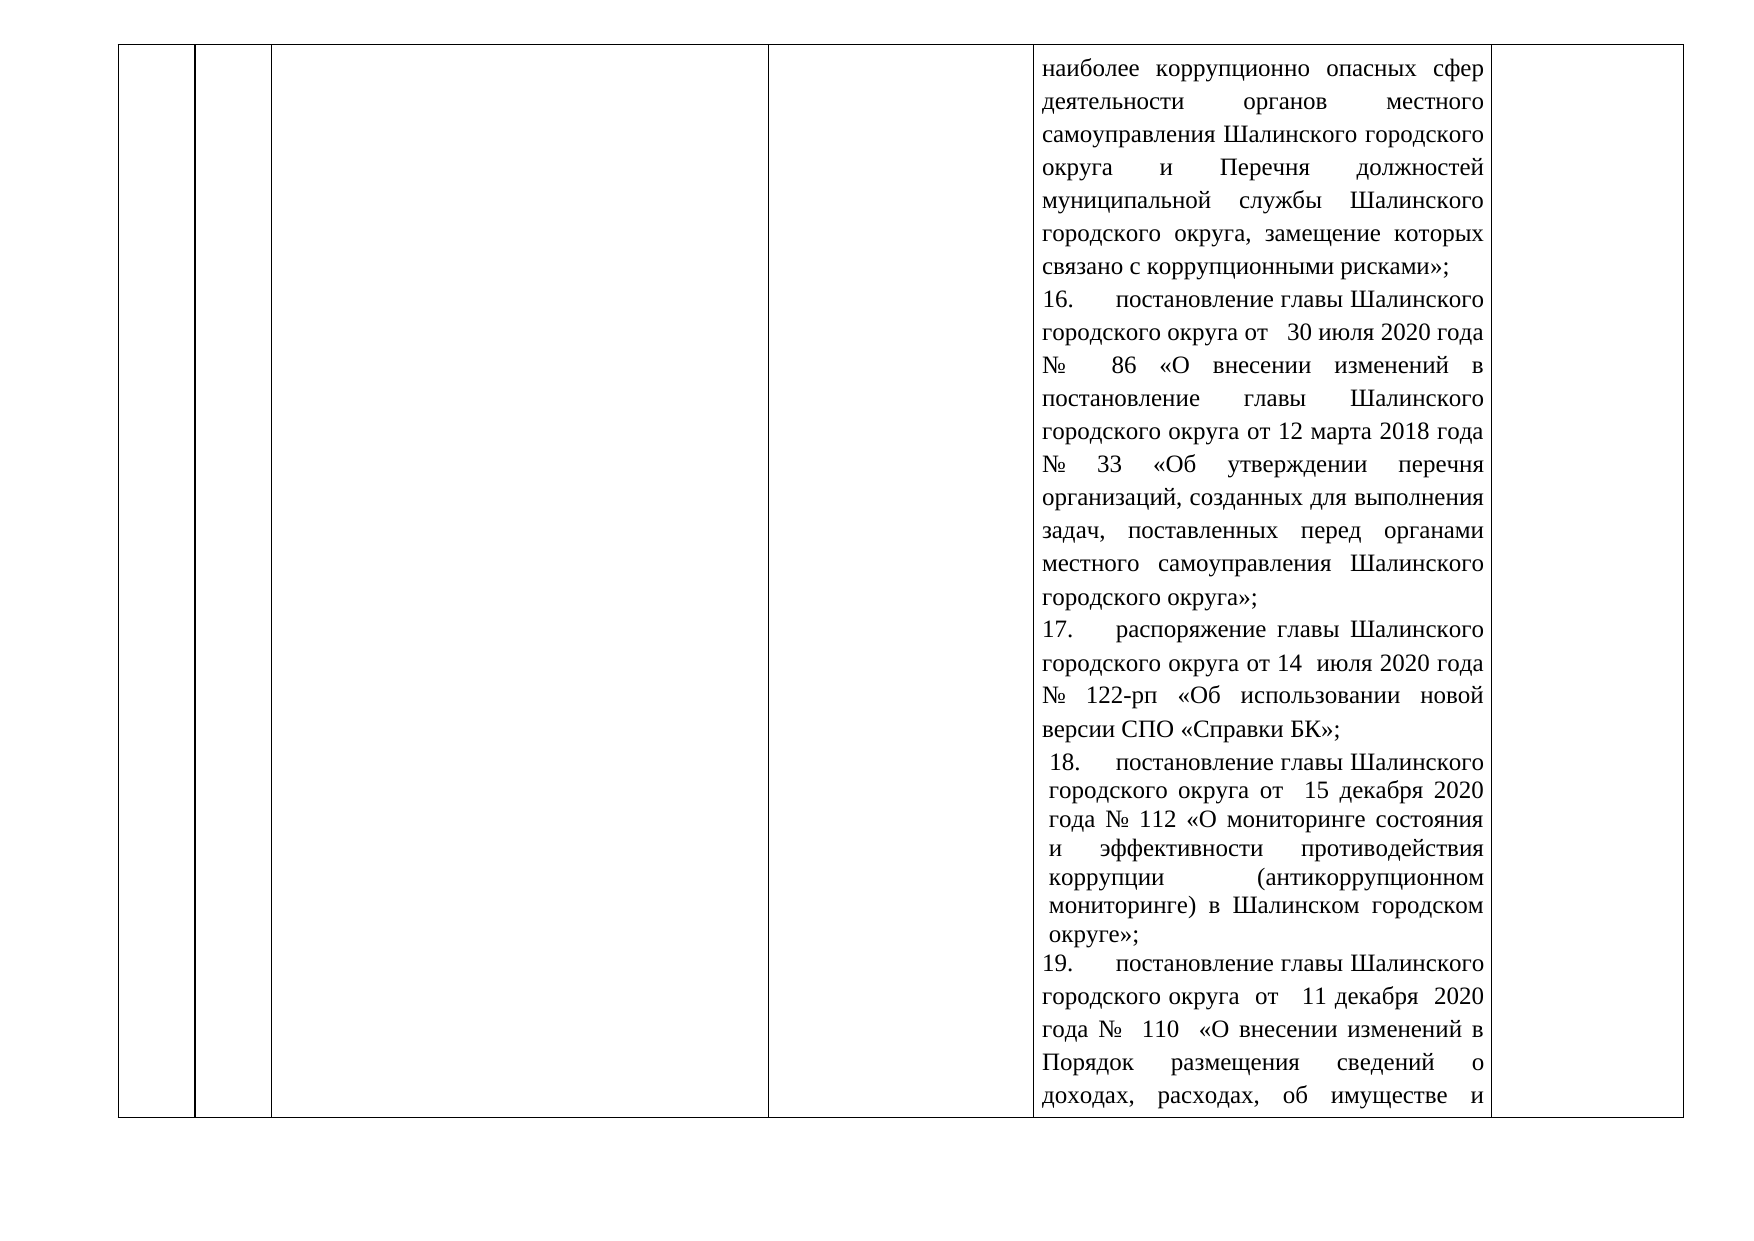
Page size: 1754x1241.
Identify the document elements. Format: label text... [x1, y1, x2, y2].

table_cell [769, 45, 1033, 1117]
table_cell [272, 45, 768, 1117]
table_cell Осуществляется постоянный контроль за принятием нормативных правовых актов и участие в их согласовании. За 2020 год были внесены следующие изменения: Распоряжение администрации Шалинского городского округа от 17.12.2019 года № 650-рп «Об утверждении графика проведения «Прямых линий» с гражданами по вопросам антикоррупционного просвещения, отнесенным к сфере деятельности администрации Шалинского городского округа на 1 квартал 2020 года»; Распоряжение администрации Шалинского городского округа от 20.03.2020 года № 140-рп «Об утверждении графика проведения «Прямых линий» с гражданами по вопросам антикоррупционного просвещения, отнесенным к сфере деятельности администрации Шалинского городского округа на 2 квартал 2020 года»; Распоряжение администрации Шалинского городского округа от 18.06.2020 года № 320-рп «Об утверждении графика проведения «Прямых линий» с гражданами по вопросам антикоррупционного просвещения, отнесенным к сфере деятельности администрации Шалинского городского округа на 3 квартал 2020 года»; Постановление главы Шалинского городского округа от 17.06.2020 № 79 «О внесении изменений в Порядок представления лицом, поступающим на должность руководителя муниципального учреждения, а также руководителями муниципальных учреждений сведений о своих доходах, об имуществе и обязательствах имущественного характера и о доходах, об имуществе и обязательствах имущественного характера своих супруга (супруги) и несовершеннолетних детей утвержденный постановлением главы Шалинского городского округа от 29 января 2019 года № 6»; Постановление главы Шалинского городского округа от 17.06.2020 № 78 «О внесении изменений в Положение о предоставлении гражданами, претендующими на замещение должностей муниципальной службы Шалинского городского округа, и муниципальными служащими Шалинского городского округа сведений о доходах, расходах, об имуществе и обязательствах имущественного характера, утвержденное постановлением главы Шалинского городского округа от 27.12.2016 года № 41»; Постановление главы Шалинского городского округа от 19.05.2020 № 74 «О реализации Указа Президента Российской Федерации от 17 апреля 2020 года № 272 «О представлении сведений о доходах, расходах, об имуществе и обязательствах имущественного характера за отчетный период с 1 января по 31 декабря 2019 г.»; Постановление главы Шалинского городского округа от 02.03.2020 № 25 «О внесении изменений в постановление главы Шалинского городского округа от 18 мая 2015 года № 17 «Об утверждении Перечня должностей муниципальной службы, при назначении на которые граждане и при замещении которых муниципальные служащие обязаны предоставлять сведения о своих доходах, расходах, об имуществе и обязательствах имущественного характера, а также сведения о доходах, расходах, об имуществе и обязательствах имущественного характера своих супруги (супруга) и несовершеннолетних детей»; Постановление главы Шалинского городского округа от 20.02.2020 № 5 «О внесении изменений в постановление главы Шалинского городского округа от 18 мая 2015 года № 15 «Об утверждении Состава комиссии по соблюдению требований к служебному поведению муниципальных служащих, замещающих должности муниципальной службы в Думе Шалинского городского округа, Контрольно-ревизионном управлении Шалинского городского округа, Администрации Шалинского городского округа, Управлении образованием Шалинского городского округа, функциональных (отраслевых) и территориальных органах администрации Шалинского городского округа, и урегулированию конфликта интересов»; Постановление главы Шалинского городского округа от 21.04.2020 № 67 «Об утверждении Порядка предварительного уведомления представителя нанимателя (работодателя) о выполнении иной оплачиваемой работы муниципальными служащими, замещающими должности муниципальной службы в администрации Шалинского городского округа»; Постановление главы Шалинского городского округа от 18.03.2020 № 41 «О признании утратившим силу постановление главы Шалинского городского округа от 22.12.2010 № 1054 «О социологическом опросе уровня восприятия коррупции в Шалинском городском округе»; Постановление главы Шалинского городского от 21 апреля 2020 года № 67 «Об утверждении Порядка предварительного уведомления представителя нанимателя (работодателя) о выполнении иной оплачиваемой работы муниципальными служащими, замещающими должности муниципальной службы в администрации Шалинского городского округа»; Постановление главы Шалинского городского от 19 мая 2020 года № 74 «О реализации Указа Президента Российской Федерации от 17 апреля 2020 года № 272 «О представлении сведений о доходах, расходах, об имуществе и обязательствах имущественного характера за отчетный период с 1 января по 31 декабря 2019 г.» на основании постановления, внесены изменения в План работы Комиссии по координации работы по противодействию коррупции в Шалинском городском округе на 2020 год. Рассматриваемые вопросы которые были запланированы на июнь 2020 года перенесены на сентябрь и декабрь 2020 года; постановление главы Шалинского городского округа от 11 августа 2020 года № 90 «О внесении изменении в Порядок размещения сведений о доходах, расходах, об имуществе и обязательствах имущественного характера муниципальных служащих Шалинского городского округа и членов их семей на официальном сайте администрации Шалинского городского округа и предоставления этих сведений средствам массовой информации для опубликования, утвержденный постановлением главы Шалинского городского округа от 27.12.2016 года № 41»; постановление главы Шалинского городского округа от 03 июля 2020 года № 82 «Об утверждении единой методики проведения конкурсов на замещение вакантных должностей муниципальной службы и включение в кадровый резерв в Шалинском городском округе»; постановление главы Шалинского городского округа от 24 июля 2020 год № 85 «Об утверждении Перечня наиболее коррупционно опасных сфер деятельности органов местного самоуправления Шалинского городского округа и Перечня должностей муниципальной службы Шалинского городского округа, замещение которых связано с коррупционными рисками»; постановление главы Шалинского городского округа от 30 июля 2020 года № 86 «О внесении изменений в постановление главы Шалинского городского округа от 12 марта 2018 года № 33 «Об утверждении перечня организаций, созданных для выполнения задач, поставленных перед органами местного самоуправления Шалинского городского округа»; распоряжение главы Шалинского городского округа от 14 июля 2020 года № 122-рп «Об использовании новой версии СПО «Справки БК»; постановление главы Шалинского городского округа от 15 декабря 2020 года № 112 «О мониторинге состояния и эффективности противодействия коррупции (антикоррупционном мониторинге) в Шалинском городском округе»; постановление главы Шалинского городского округа от 11 декабря 2020 года № 110 «О внесении изменений в Порядок размещения сведений о доходах, расходах, об имуществе и обязательствах имущественного характера муниципальных служащих Шалинского городского округа и членов их семей на официальном сайте администрации Шалинского городского округа и предоставления этих сведений средствам массовой информации для опубликования, утвержденной постановлением главы Шалинского городского округа от 27.12.2016 года № 41»; постановление главы Шалинского городского округа от 08 октября 2020 года № 97 «О внесении изменений в постановление главы Шалинского городского округа от 18 мая 2015 года № 15 «Об утверждении Состава комиссии по соблюдению требований к служебному поведению муниципальных служащих, замещающих должности муниципальной службы в Думе Шалинского городского округа, Контрольно-ревизионном управлении Шалинского городского округа, Администрации Шалинского городского округа, Управлении образованием Шалинского городского округа, функциональных (отраслевых) и территориальных органах администрации Шалинского городского округа, и урегулированию конфликта интересов»; Распоряжение администрации Шалинского городского округа от 21 декабря 2020 года № 658-рп «Об утверждении графика проведения «Прямых линий» с гражданами по вопросам антикоррупционного просвещения, отнесенным к сфере деятельности администрации Шалинского городского округа на 1 квартал 2021 года». Постановление главы Шалинского городского округа от 28 декабря 2020 года № 944 «О некоторых вопросах организации представления и приема сведений о доходах, расходах, об имуществе и обязательствах имущественного характера» Постановление главы Шалинского городского округа от 15 декабря 2020 года № 112 «О мониторинге состояния и эффективности противодействия коррупции (антикоррупционном мониторинге) в Шалинском городском округе» Распоряжение администрации Шалинского городского округа от 23 октября 2020 года № 545-рп «Об утверждении плана антикоррупционного просвещения руководителей муниципальных организаций Шалинского городского округа на 2021 год» Постановление главы Шалинского городского округа от 29 декабря 2020 года № 115 «Об утверждении Плана мероприятий по противодействию коррупции в Шалинском городском округе на 2021-2023 годы». [1034, 45, 1491, 1117]
table_cell [1492, 45, 1683, 1117]
table_cell [119, 45, 194, 1117]
table_cell [196, 45, 271, 1117]
table_cell [1684, 44, 1754, 1117]
